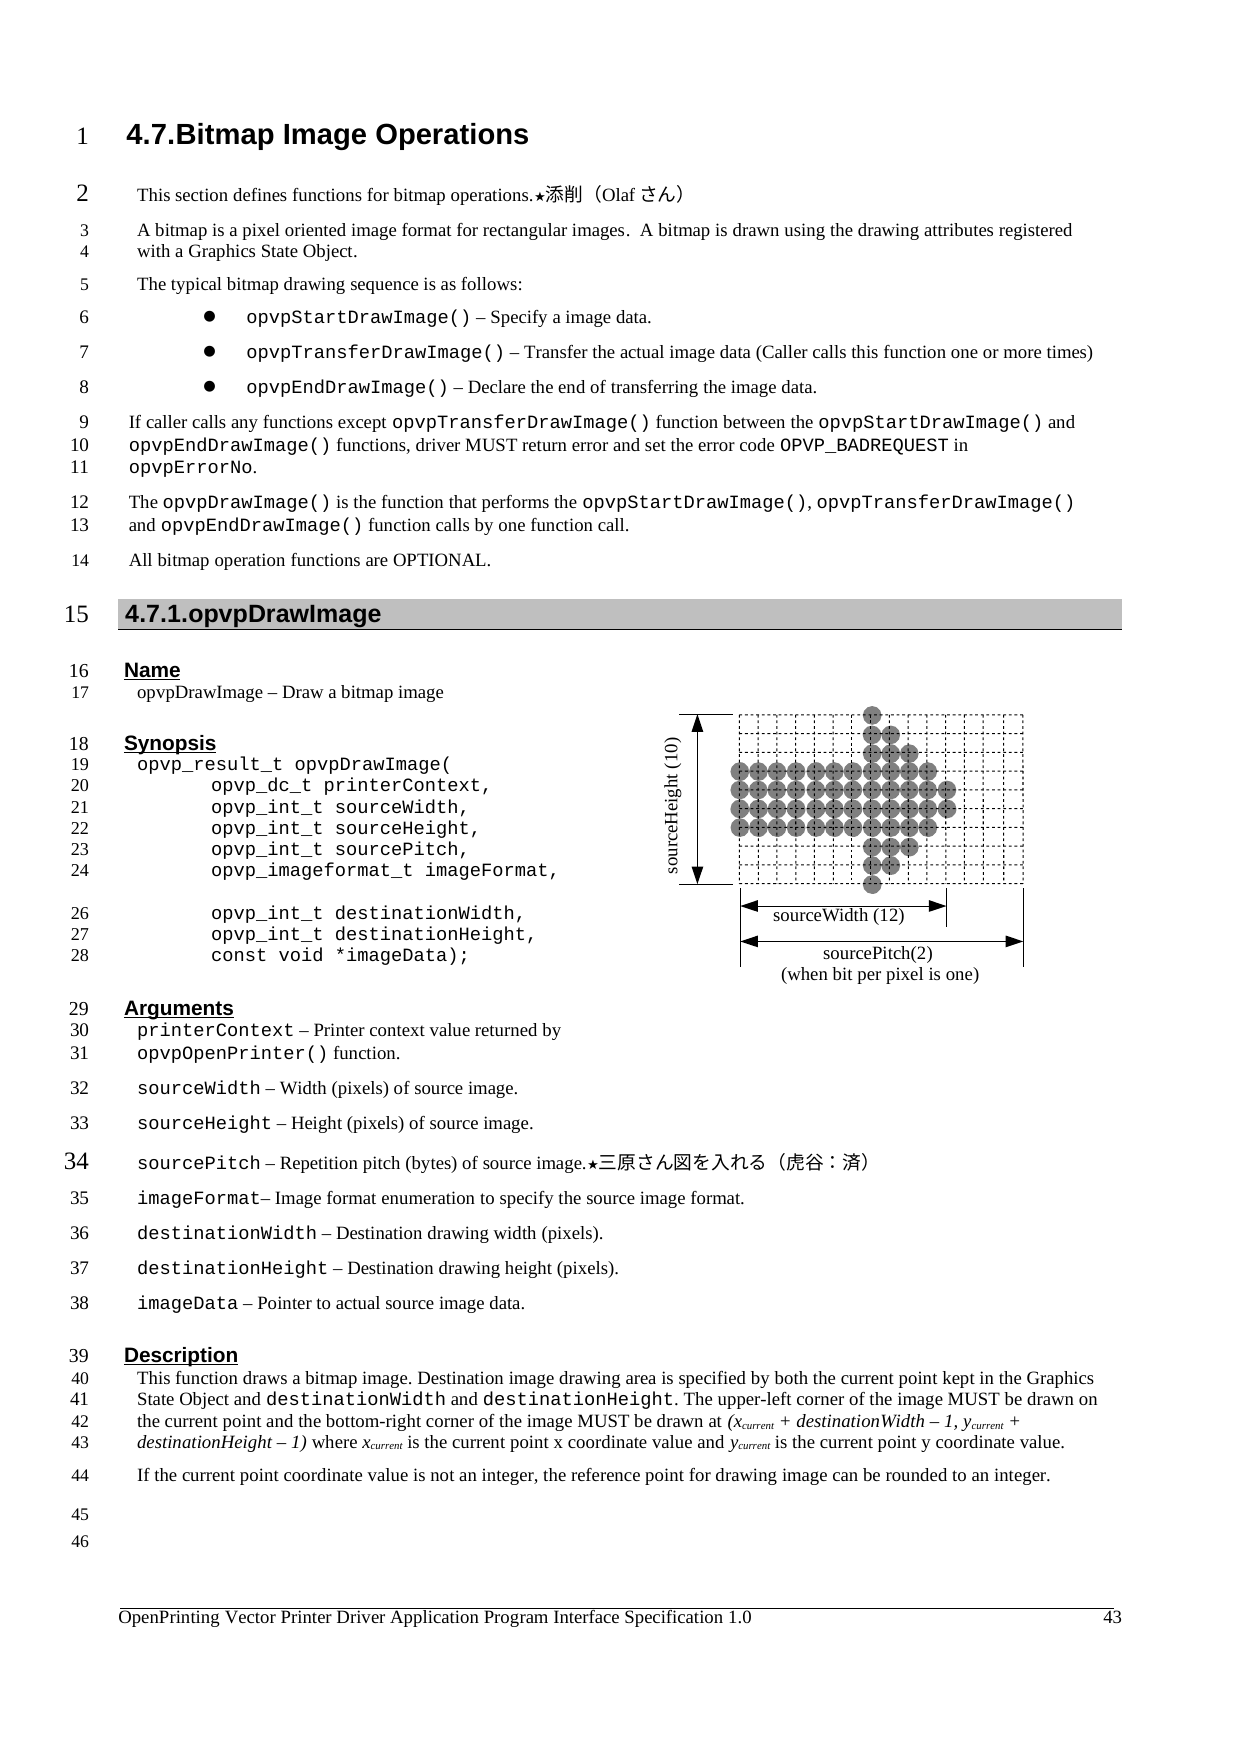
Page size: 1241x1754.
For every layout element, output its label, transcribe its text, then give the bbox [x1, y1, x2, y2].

text If the current point coordinate value is not an integer, the reference point for drawing image can be rounded to an integer. [137, 1464, 1103, 1485]
subtitle Name [118, 659, 1122, 682]
subtitle [895, 732, 1122, 755]
subtitle Bitmap Image Operations [118, 118, 1122, 151]
text opvp_int_t destinationWidth, [1024, 904, 1103, 925]
text sourcePitch – Repetition pitch (bytes) of source image.★三原さん図を入れる（虎谷：済） [137, 1147, 1103, 1175]
text opvpDrawImage – Draw a bitmap image [137, 682, 1103, 703]
text destinationWidth – Destination drawing width (pixels). [137, 1222, 1103, 1245]
text opvp_int_t destinationWidth, [947, 904, 1023, 925]
list opvpEndDrawImage() – Declare the end of transferring the image data. [202, 377, 1103, 399]
text opvp_int_t destinationHeight, const void *imageData); [137, 925, 1103, 968]
text printerContext – Printer context value returned by opvpOpenPrinter() function. [137, 1020, 1103, 1065]
text opvp_result_t opvpDrawImage( opvp_dc_t printerContext, opvp_int_t sourceWidth, opvp_int_t sourceHeight, opvp_int_t sourcePitch, opvp_imageformat_t imageFormat, [137, 755, 1103, 904]
text opvp_int_t destinationWidth, [137, 904, 740, 925]
text imageData – Pointer to actual source image data. [137, 1292, 1103, 1315]
subtitle [875, 738, 888, 751]
subtitle [698, 732, 869, 755]
subtitle Description [118, 1344, 1122, 1367]
list opvpTransferDrawImage() – Transfer the actual image data (Caller calls this function one or more times) [202, 342, 1103, 364]
text sourceWidth – Width (pixels) of source image. [137, 1077, 1103, 1100]
list opvpStartDrawImage() – Specify a image data. [202, 307, 1103, 329]
text opvp_int_t destinationWidth, [741, 907, 946, 925]
text The opvpDrawImage() is the function that performs the opvpStartDrawImage(), opvpTransferDrawImage() and opvpEndDrawImage() function calls by one function call. [128, 492, 1103, 537]
text All bitmap operation functions are OPTIONAL. [128, 549, 1103, 570]
text A bitmap is a pixel oriented image format for rectangular images. A bitmap is drawn using the drawing attributes registered with a Graphics State Object. [137, 220, 1103, 261]
text sourceHeight – Height (pixels) of source image. [137, 1112, 1103, 1135]
text This function draws a bitmap image. Destination image drawing area is specified by both the current point kept in the Graphics State Object and destinationWidth and destinationHeight. The upper-left corner of the image MUST be drawn on the current point and the bottom-right corner of the image MUST be drawn at (xcurrent + destinationWidth – 1, ycurrent + destinationHeight – 1) where xcurrent is the current point x coordinate value and ycurrent is the current point y coordinate value. [137, 1367, 1103, 1452]
text If caller calls any functions except opvpTransferDrawImage() function between the opvpStartDrawImage() and opvpEndDrawImage() functions, driver MUST return error and set the error code OPVP_BADREQUEST in opvpErrorNo. [128, 412, 1103, 479]
text This section defines functions for bitmap operations.★添削（Olafさん） [137, 180, 1103, 207]
subtitle Synopsis [118, 732, 697, 755]
subtitle opvpDrawImage [118, 599, 1122, 629]
text destinationHeight – Destination drawing height (pixels). [137, 1257, 1103, 1280]
text The typical bitmap drawing sequence is as follows: [137, 274, 1103, 294]
subtitle Arguments [118, 997, 1122, 1020]
